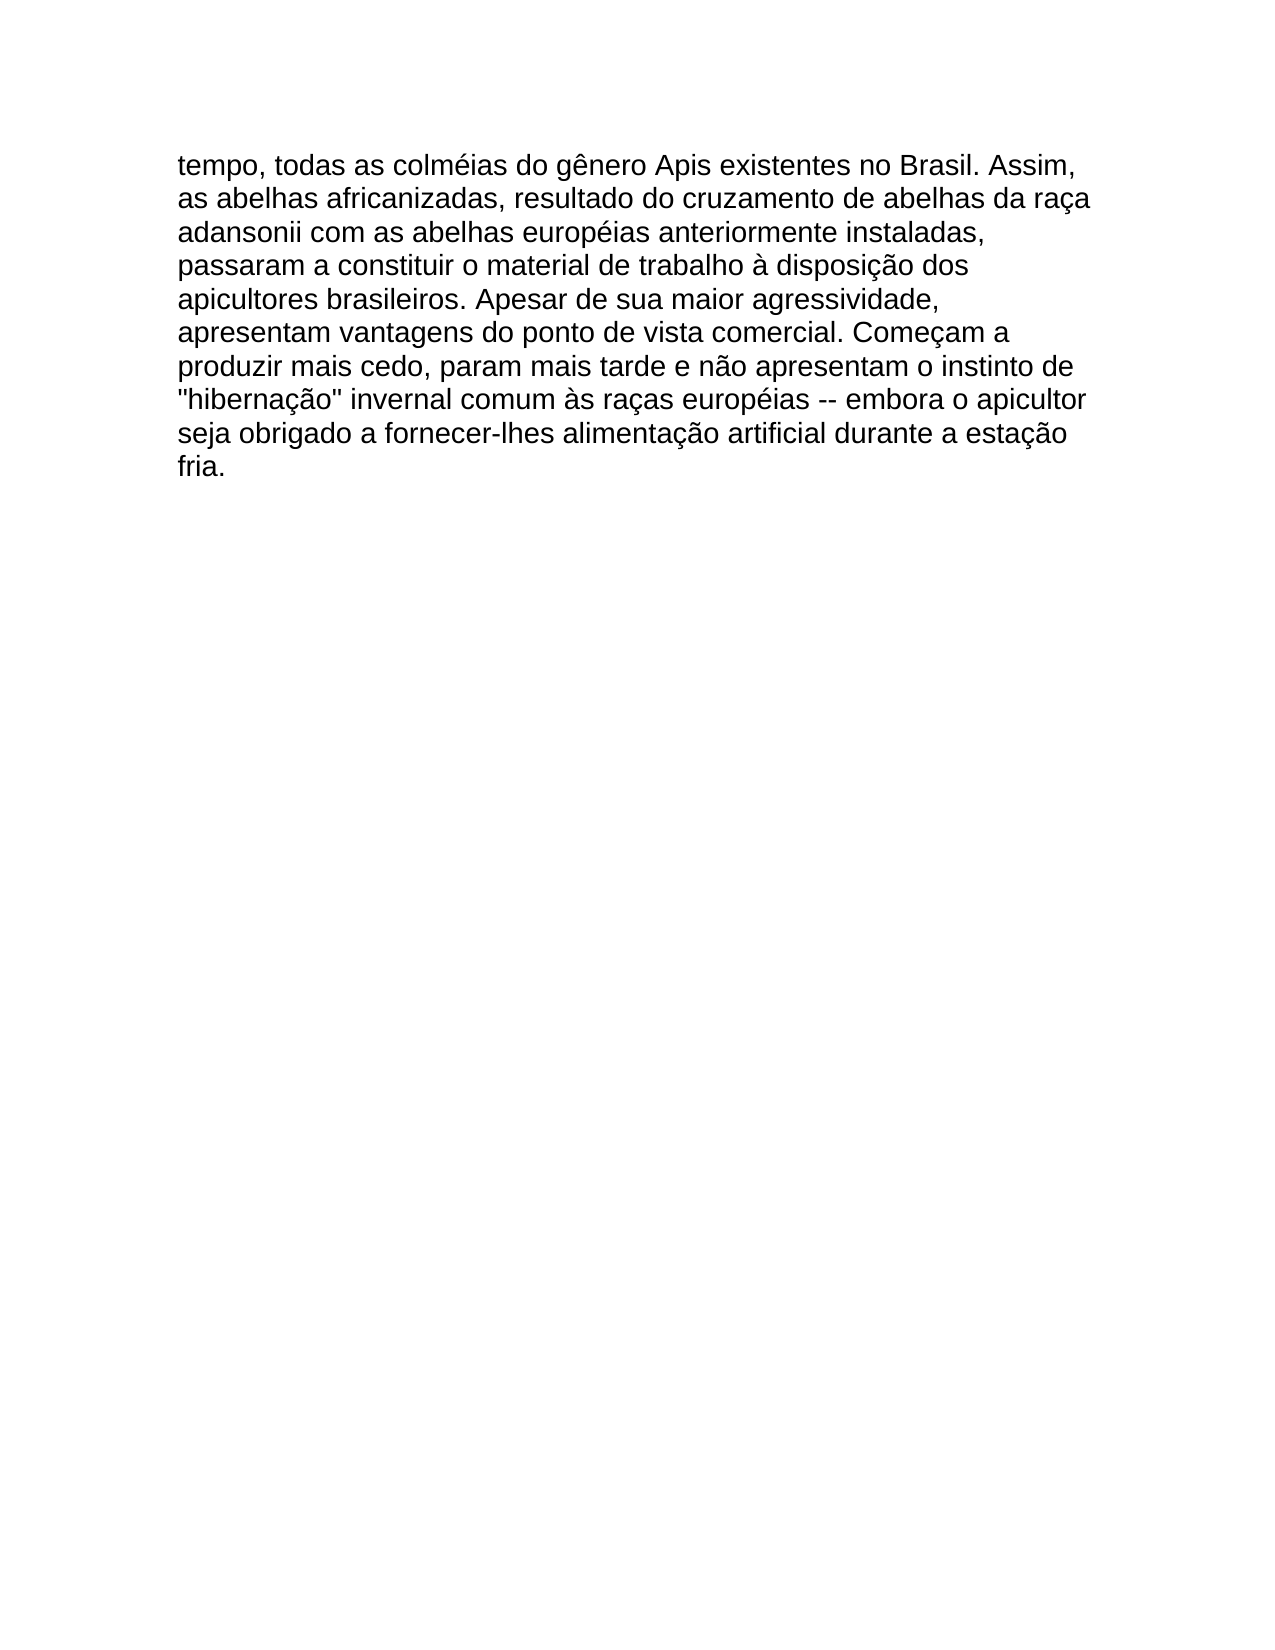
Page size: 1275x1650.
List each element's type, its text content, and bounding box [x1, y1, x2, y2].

text tempo, todas as colméias do gênero Apis existentes no Brasil. Assim, as abelhas africanizadas, resultado do cruzamento de abelhas da raça adansonii com as abelhas européias anteriormente instaladas, passaram a constituir o material de trabalho à disposição dos apicultores brasileiros. Apesar de sua maior agressividade, apresentam vantagens do ponto de vista comercial. Começam a produzir mais cedo, param mais tarde e não apresentam o instinto de "hibernação" invernal comum às raças européias -- embora o apicultor seja obrigado a fornecer-lhes alimentação artificial durante a estação fria. [177, 148, 1098, 483]
